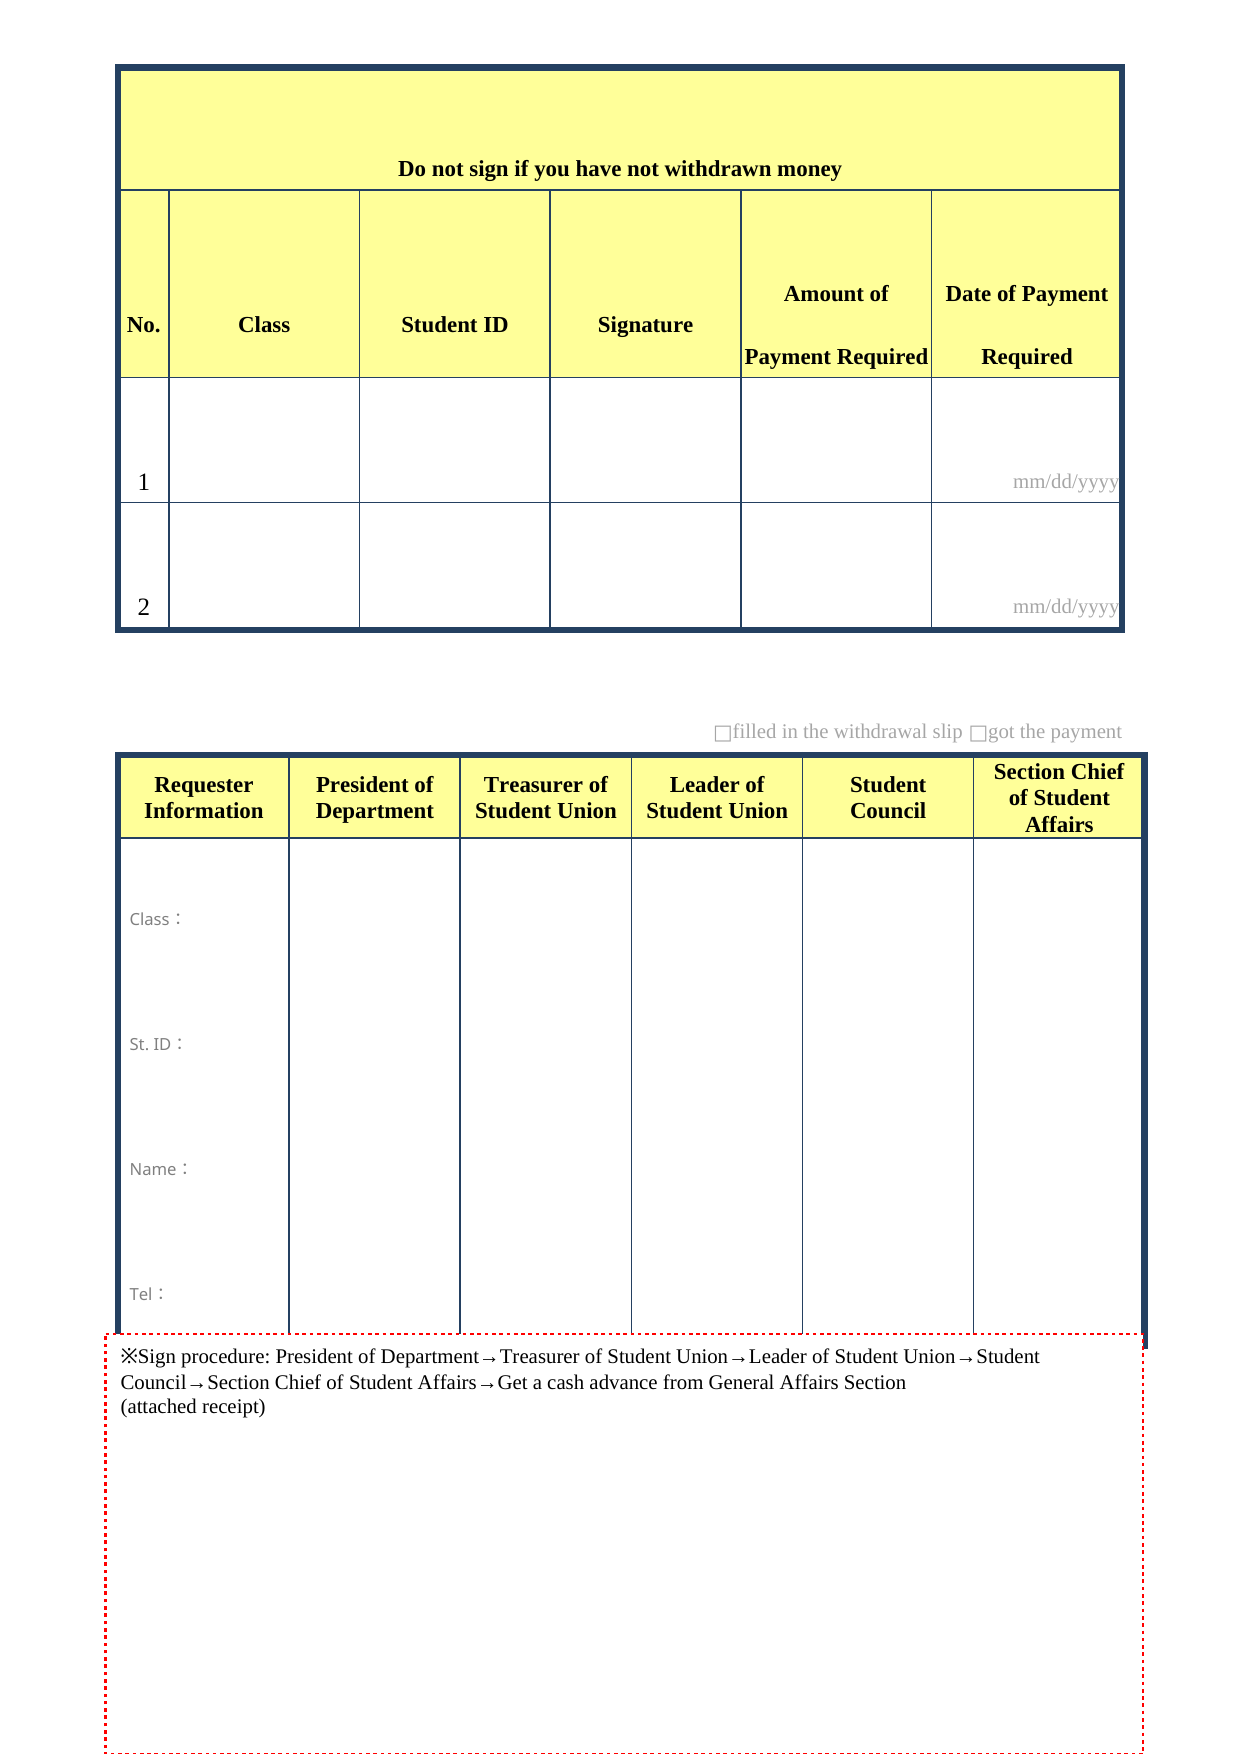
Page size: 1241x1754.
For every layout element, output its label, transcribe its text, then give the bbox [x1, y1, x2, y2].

table_cell No. [121, 191, 168, 377]
table_cell [551, 503, 740, 627]
table_cell Class： St. ID： Name： Tel： [121, 839, 288, 1334]
table_cell Amount of Payment Required [742, 191, 931, 377]
table_cell Class [170, 191, 359, 377]
text □filled in the withdrawal slip □got the payment [118, 689, 1122, 752]
table_header Section Chief of Student Affairs [974, 758, 1141, 837]
table_cell [632, 839, 802, 1334]
table_cell Date of Payment Required [932, 191, 1119, 377]
table_cell 1 [121, 378, 168, 502]
table_cell [360, 378, 549, 502]
table_header President of Department [290, 758, 459, 837]
table_cell mm/dd/yyyy [932, 503, 1119, 627]
table_cell mm/dd/yyyy [932, 378, 1119, 502]
table_header Treasurer of Student Union [461, 758, 631, 837]
table_cell Student ID [360, 191, 549, 377]
table_cell Signature [551, 191, 740, 377]
table_cell [170, 378, 359, 502]
table_cell [170, 503, 359, 627]
table_cell [551, 378, 740, 502]
table_cell [360, 503, 549, 627]
table_cell [742, 503, 931, 627]
table_header Requester Information [121, 758, 288, 837]
table_header Do not sign if you have not withdrawn money [121, 71, 1119, 189]
table_header Leader of Student Union [632, 758, 802, 837]
table_cell 2 [121, 503, 168, 627]
table_cell [974, 839, 1141, 1334]
table_cell [290, 839, 459, 1334]
table_cell [803, 839, 973, 1334]
table_header Student Council [803, 758, 973, 837]
table_cell [461, 839, 631, 1334]
table_cell [742, 378, 931, 502]
